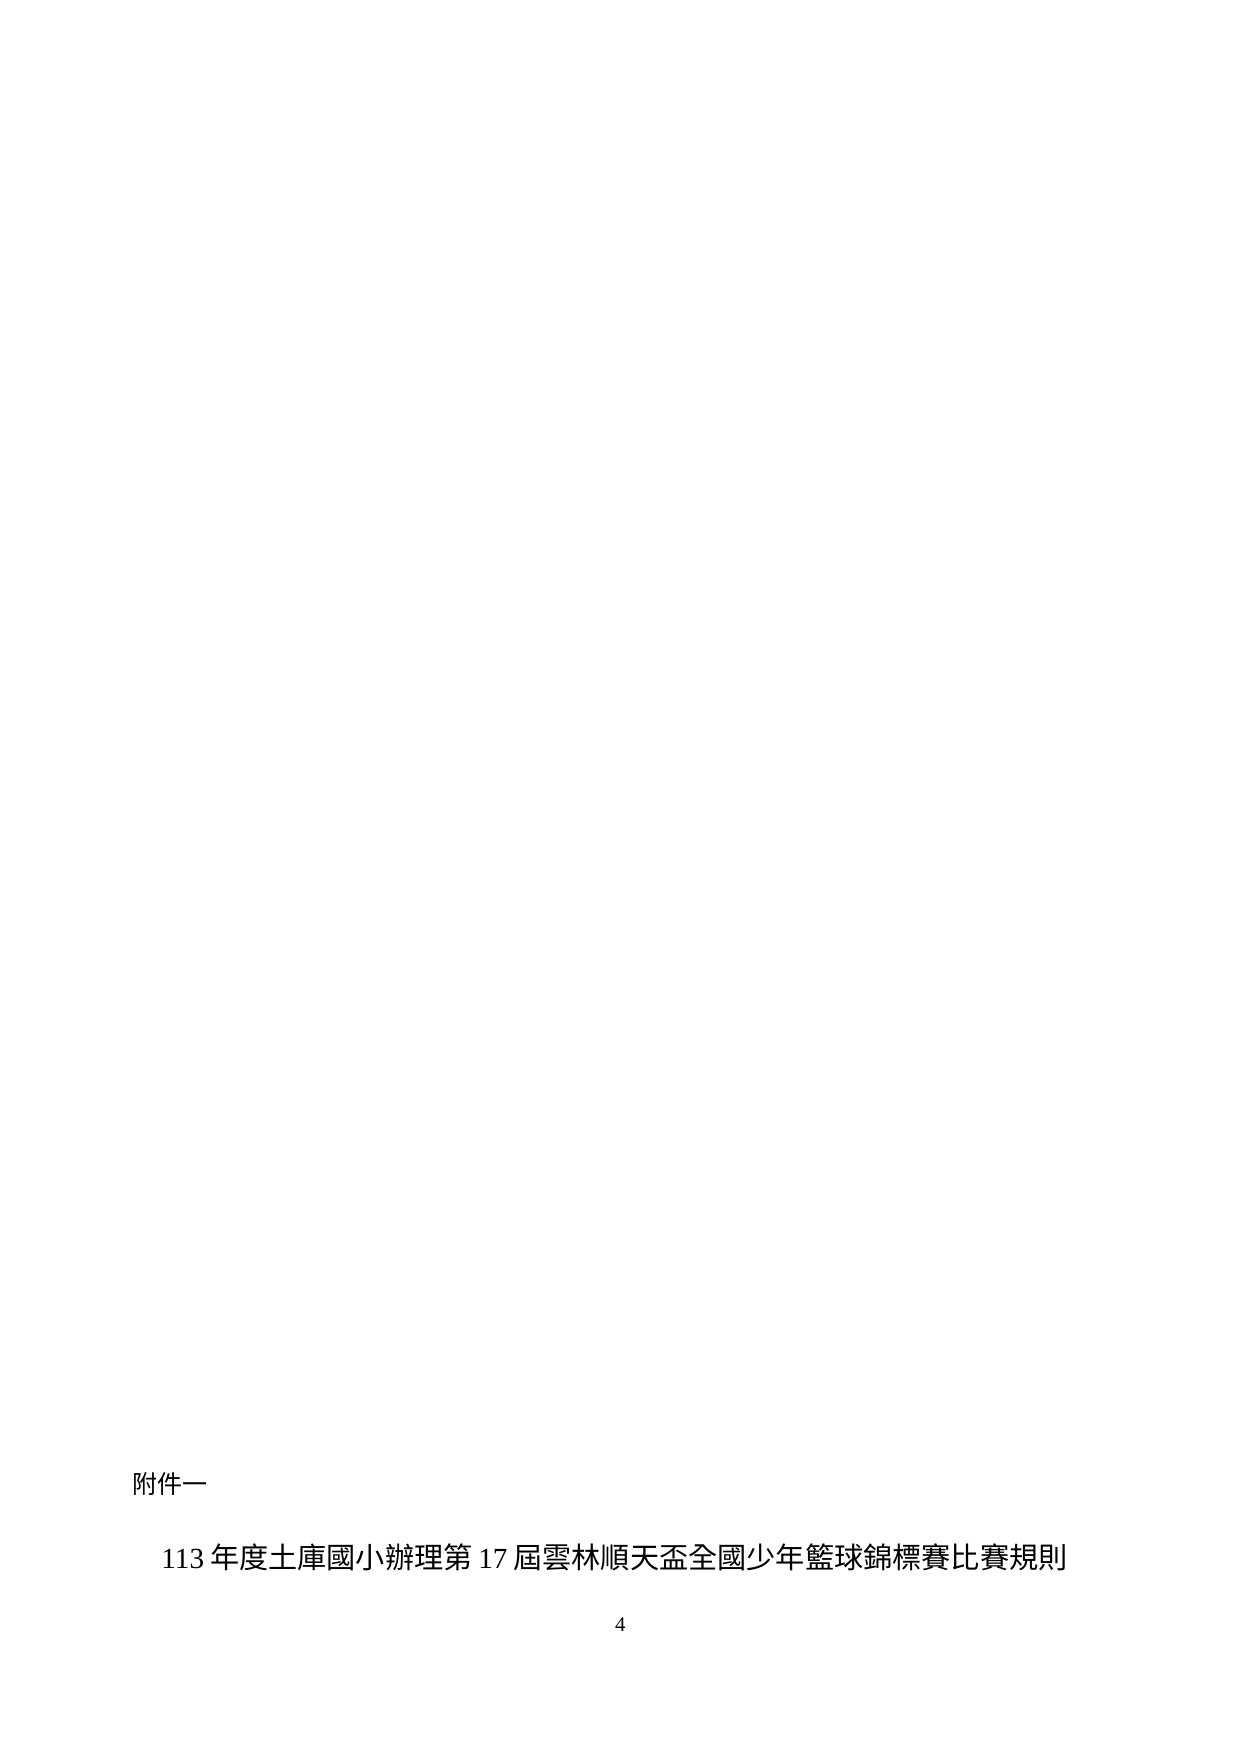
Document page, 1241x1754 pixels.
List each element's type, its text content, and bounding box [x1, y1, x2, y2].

text 113年度土庫國小辦理第17屆雲林順天盃全國少年籃球錦標賽比賽規則 [118, 1514, 1110, 1577]
text 附件一 [133, 1465, 214, 1501]
text [118, 1457, 229, 1509]
